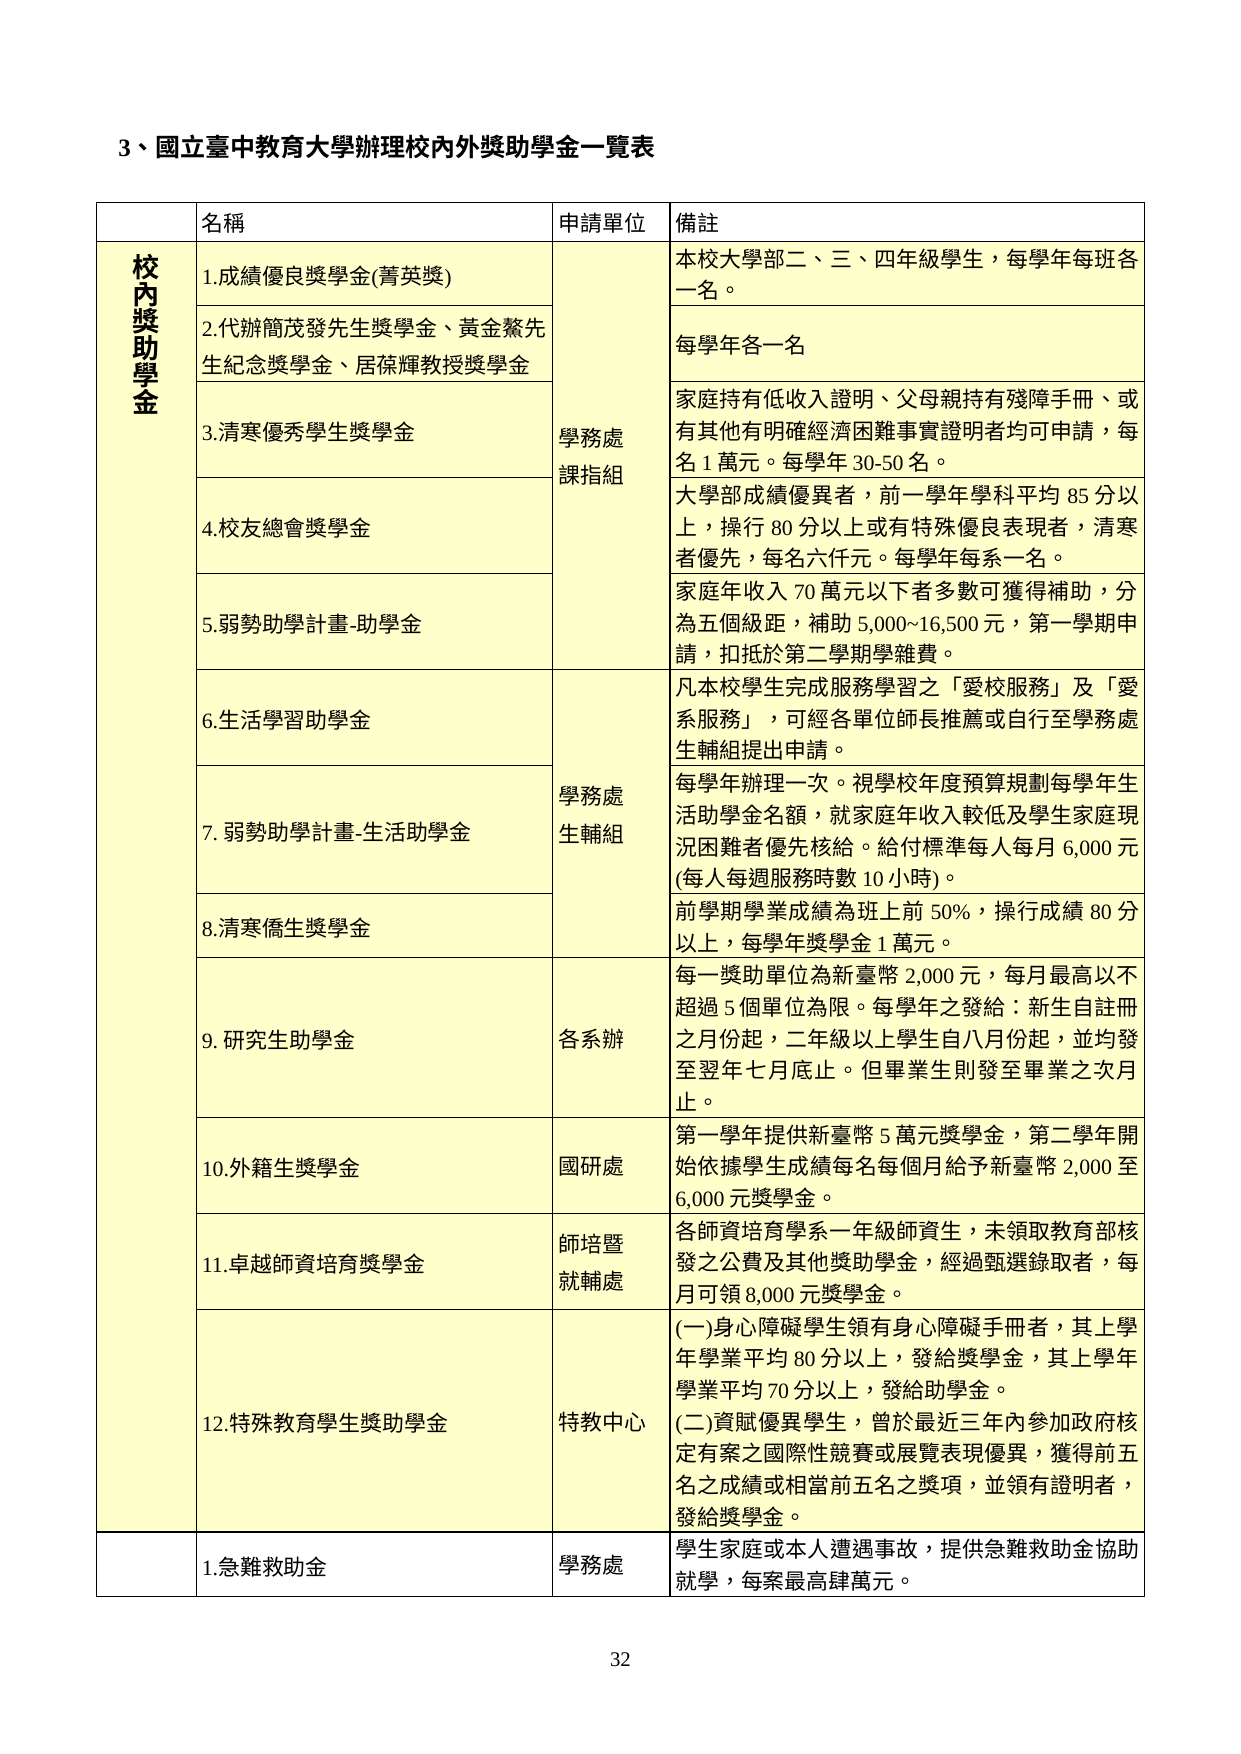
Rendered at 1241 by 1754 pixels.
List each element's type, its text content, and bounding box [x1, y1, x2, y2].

table_header 名稱 [197, 203, 552, 241]
table_cell 11.卓越師資培育獎學金 [197, 1214, 552, 1309]
table_cell 3.清寒優秀學生獎學金 [197, 382, 552, 477]
table_cell 家庭持有低收入證明、父母親持有殘障手冊、或有其他有明確經濟困難事實證明者均可申請，每名1萬元。每學年30-50名。 [671, 382, 1144, 477]
table_cell 學務處 課指組 [553, 242, 669, 669]
table_cell 4.校友總會獎學金 [197, 478, 552, 573]
table_cell 每一獎助單位為新臺幣2,000元，每月最高以不超過5個單位為限。每學年之發給：新生自註冊之月份起，二年級以上學生自八月份起，並均發至翌年七月底止。但畢業生則發至畢業之次月止。 [671, 958, 1144, 1117]
text 3、國立臺中教育大學辦理校內外獎助學金一覽表 [118, 127, 1122, 164]
table_cell 5.弱勢助學計畫-助學金 [197, 574, 552, 669]
table_cell (一)身心障礙學生領有身心障礙手冊者，其上學年學業平均80分以上，發給獎學金，其上學年學業平均70分以上，發給助學金。 (二)資賦優異學生，曾於最近三年內參加政府核定有案之國際性競賽或展覽表現優異，獲得前五名之成績或相當前五名之獎項，並領有證明者，發給獎學金。 [671, 1310, 1144, 1531]
table_cell 各師資培育學系一年級師資生，未領取教育部核發之公費及其他獎助學金，經過甄選錄取者，每月可領8,000元獎學金。 [671, 1214, 1144, 1309]
table_cell 學生家庭或本人遭遇事故，提供急難救助金協助就學，每案最高肆萬元。 [671, 1533, 1144, 1596]
table_cell 12.特殊教育學生獎助學金 [197, 1310, 552, 1531]
table_header 申請單位 [553, 203, 669, 241]
table_cell 前學期學業成績為班上前50%，操行成績80分以上，每學年獎學金1萬元。 [671, 894, 1144, 957]
table_cell 本校大學部二、三、四年級學生，每學年每班各一名。 [671, 242, 1144, 305]
table_cell 每學年各一名 [671, 306, 1144, 381]
table_cell 8.清寒僑生獎學金 [197, 894, 552, 957]
table_cell 1.急難救助金 [197, 1533, 552, 1596]
table_cell 特教中心 [553, 1310, 669, 1531]
table_cell 第一學年提供新臺幣5萬元獎學金，第二學年開始依據學生成績每名每個月給予新臺幣2,000至6,000元獎學金。 [671, 1118, 1144, 1213]
table_cell [97, 1533, 196, 1596]
table_cell 師培暨 就輔處 [553, 1214, 669, 1309]
table_cell 學務處 生輔組 [553, 670, 669, 957]
table_cell 校內獎助學金 [97, 242, 196, 1531]
table_cell 1.成績優良獎學金(菁英獎) [197, 242, 552, 305]
table_cell 2.代辦簡茂發先生獎學金、黃金鰲先生紀念獎學金、居葆輝教授獎學金 [197, 306, 552, 381]
table_cell 6.生活學習助學金 [197, 670, 552, 765]
table_cell 10.外籍生獎學金 [197, 1118, 552, 1213]
table_cell 每學年辦理一次。視學校年度預算規劃每學年生活助學金名額，就家庭年收入較低及學生家庭現況困難者優先核給。給付標準每人每月6,000元(每人每週服務時數10小時)。 [671, 766, 1144, 893]
table_header 備註 [671, 203, 1144, 241]
table_cell 學務處 [553, 1533, 669, 1596]
table_cell 9. 研究生助學金 [197, 958, 552, 1117]
table_cell 7. 弱勢助學計畫-生活助學金 [197, 766, 552, 893]
table_cell 大學部成績優異者，前一學年學科平均85分以上，操行80分以上或有特殊優良表現者，清寒者優先，每名六仟元。每學年每系一名。 [671, 478, 1144, 573]
table_cell 家庭年收入70萬元以下者多數可獲得補助，分為五個級距，補助5,000~16,500元，第一學期申請，扣抵於第二學期學雜費。 [671, 574, 1144, 669]
table_cell 凡本校學生完成服務學習之「愛校服務」及「愛系服務」，可經各單位師長推薦或自行至學務處生輔組提出申請。 [671, 670, 1144, 765]
table_cell 國研處 [553, 1118, 669, 1213]
table_header [97, 203, 196, 241]
table_cell 各系辦 [553, 958, 669, 1117]
